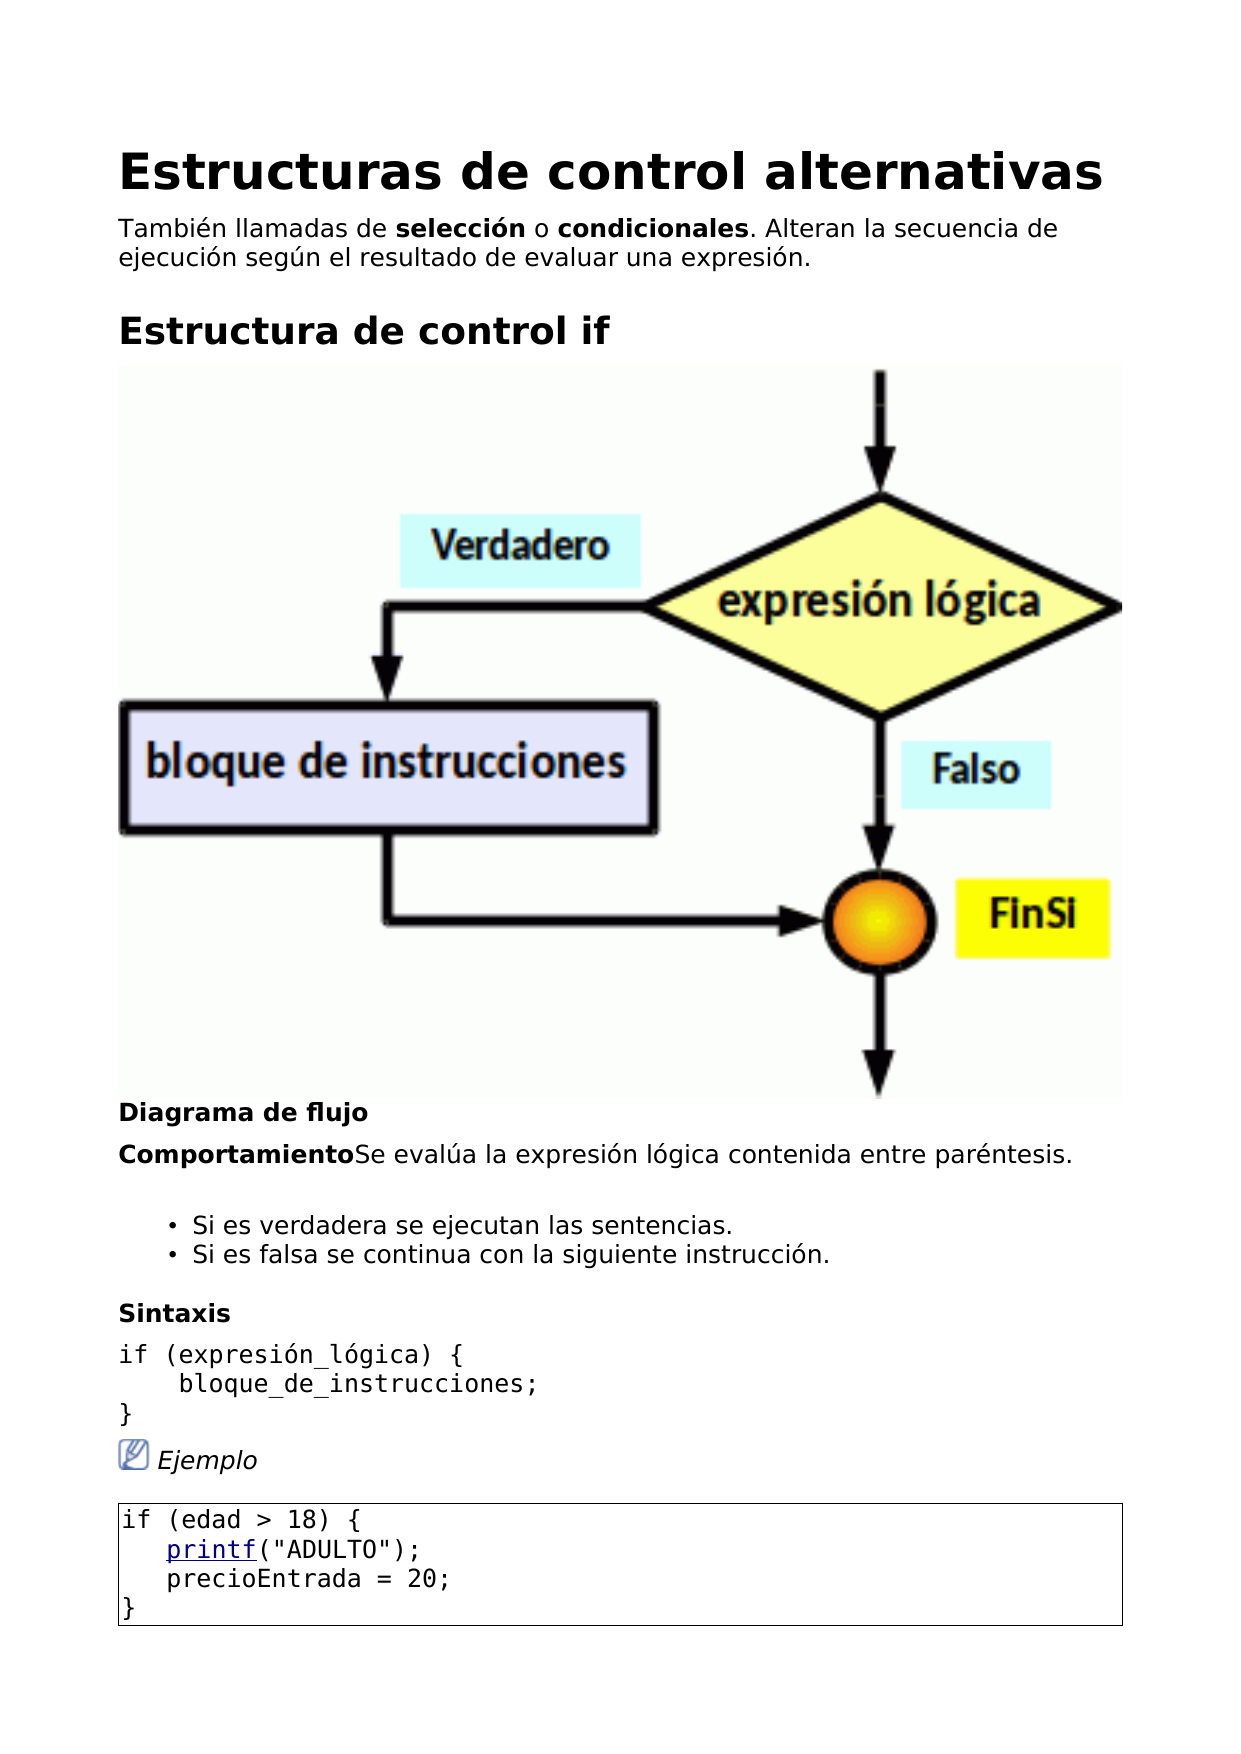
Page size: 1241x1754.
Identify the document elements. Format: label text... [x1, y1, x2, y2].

text ComportamientoSe evalúa la expresión lógica contenida entre paréntesis. [118, 1140, 1122, 1169]
picture [118, 1439, 150, 1470]
text También llamadas de selección o condicionales. Alteran la secuencia de ejecución según el resultado de evaluar una expresión. [118, 214, 1122, 272]
list Si es falsa se continua con la siguiente instrucción. [177, 1240, 1122, 1269]
list Si es verdadera se ejecutan las sentencias. [177, 1211, 1122, 1240]
picture [118, 365, 1123, 1099]
text Diagrama de flujo [118, 1099, 1122, 1127]
text if (expresión_lógica) { bloque_de_instrucciones; } [118, 1341, 1122, 1428]
subtitle Estructura de control if [118, 310, 1122, 353]
text Sintaxis [118, 1299, 1122, 1328]
text Ejemplo [118, 1440, 1122, 1475]
subtitle Estructuras de control alternativas [118, 143, 1122, 201]
table_header if (edad > 18) { printf("ADULTO"); precioEntrada = 20; } [119, 1504, 1122, 1625]
